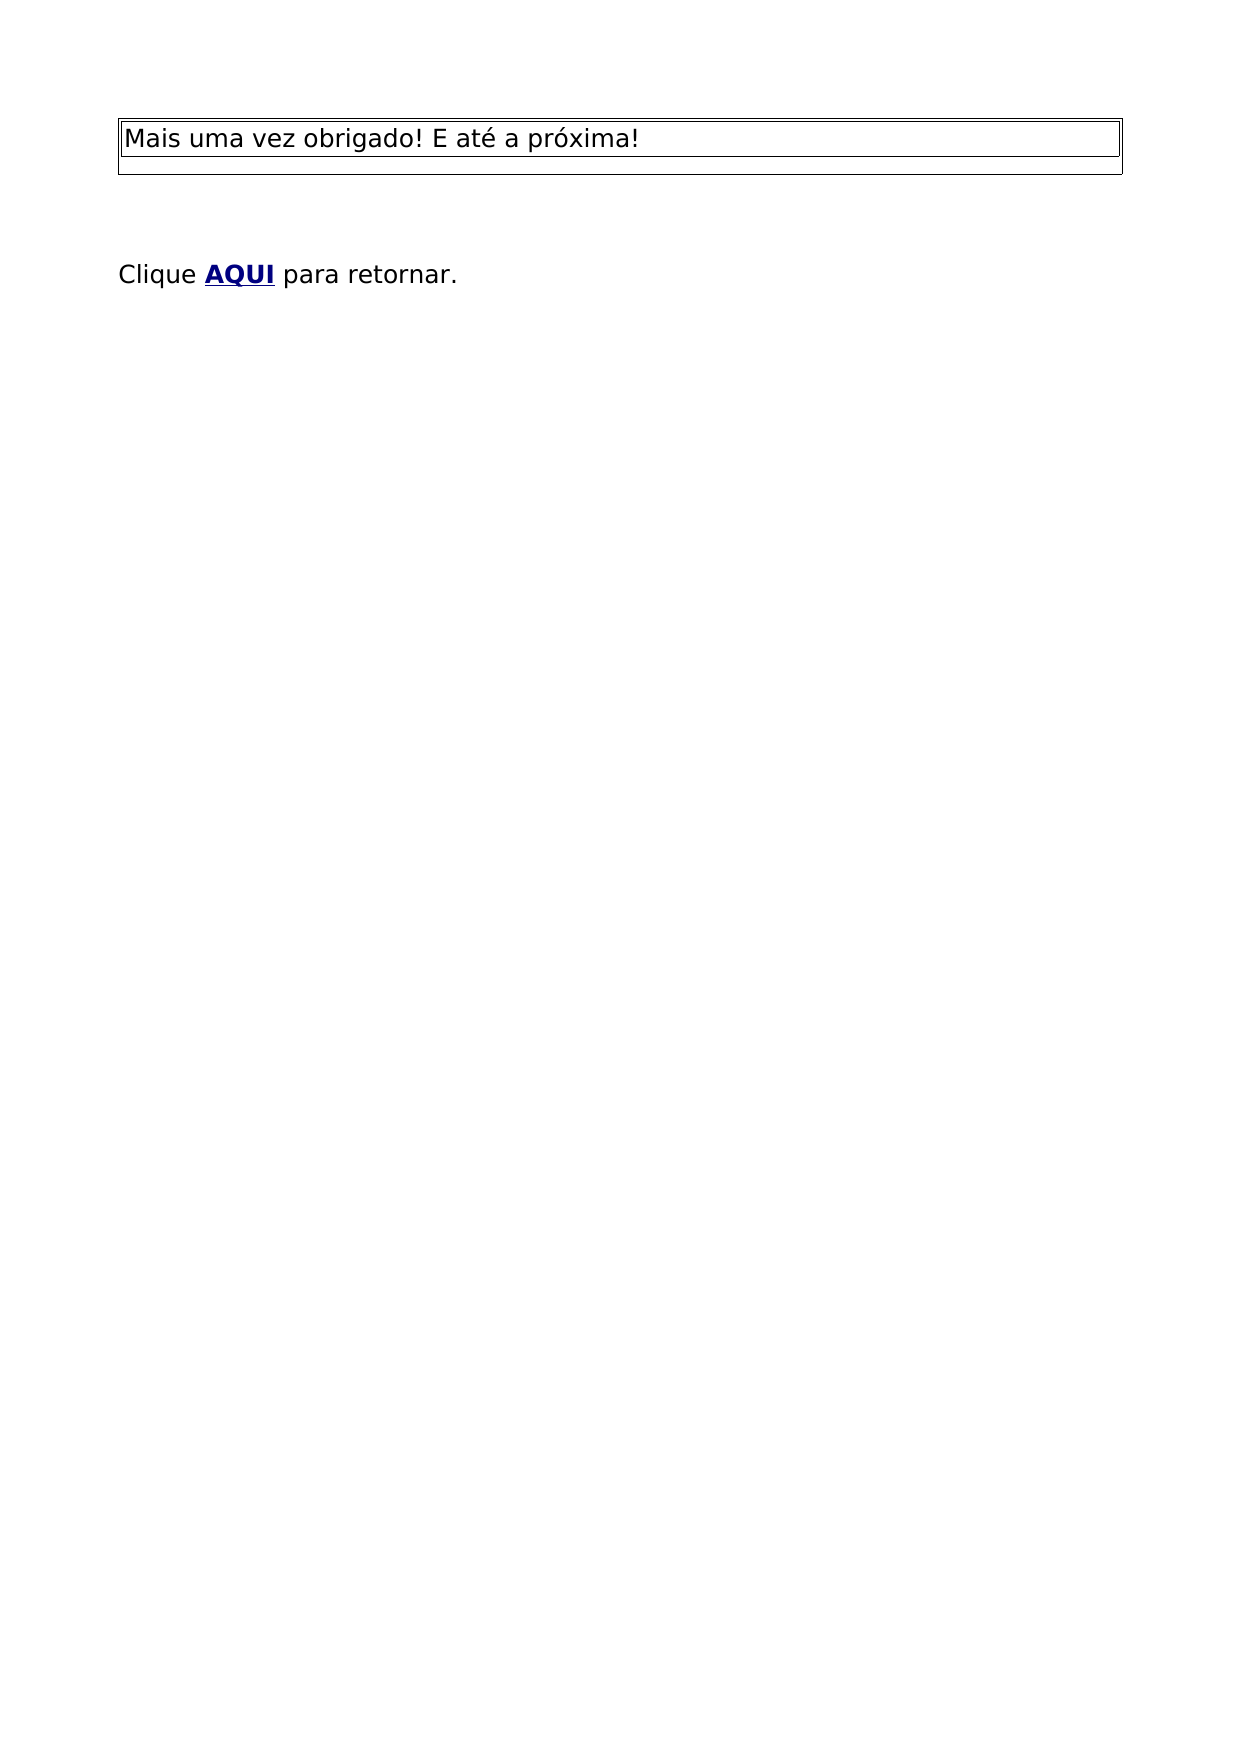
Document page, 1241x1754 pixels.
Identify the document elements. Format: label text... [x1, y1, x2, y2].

table_header [119, 119, 1122, 174]
table_header Mais uma vez obrigado! E até a próxima! [122, 122, 1119, 156]
text Clique AQUI para retornar. [118, 260, 1122, 289]
